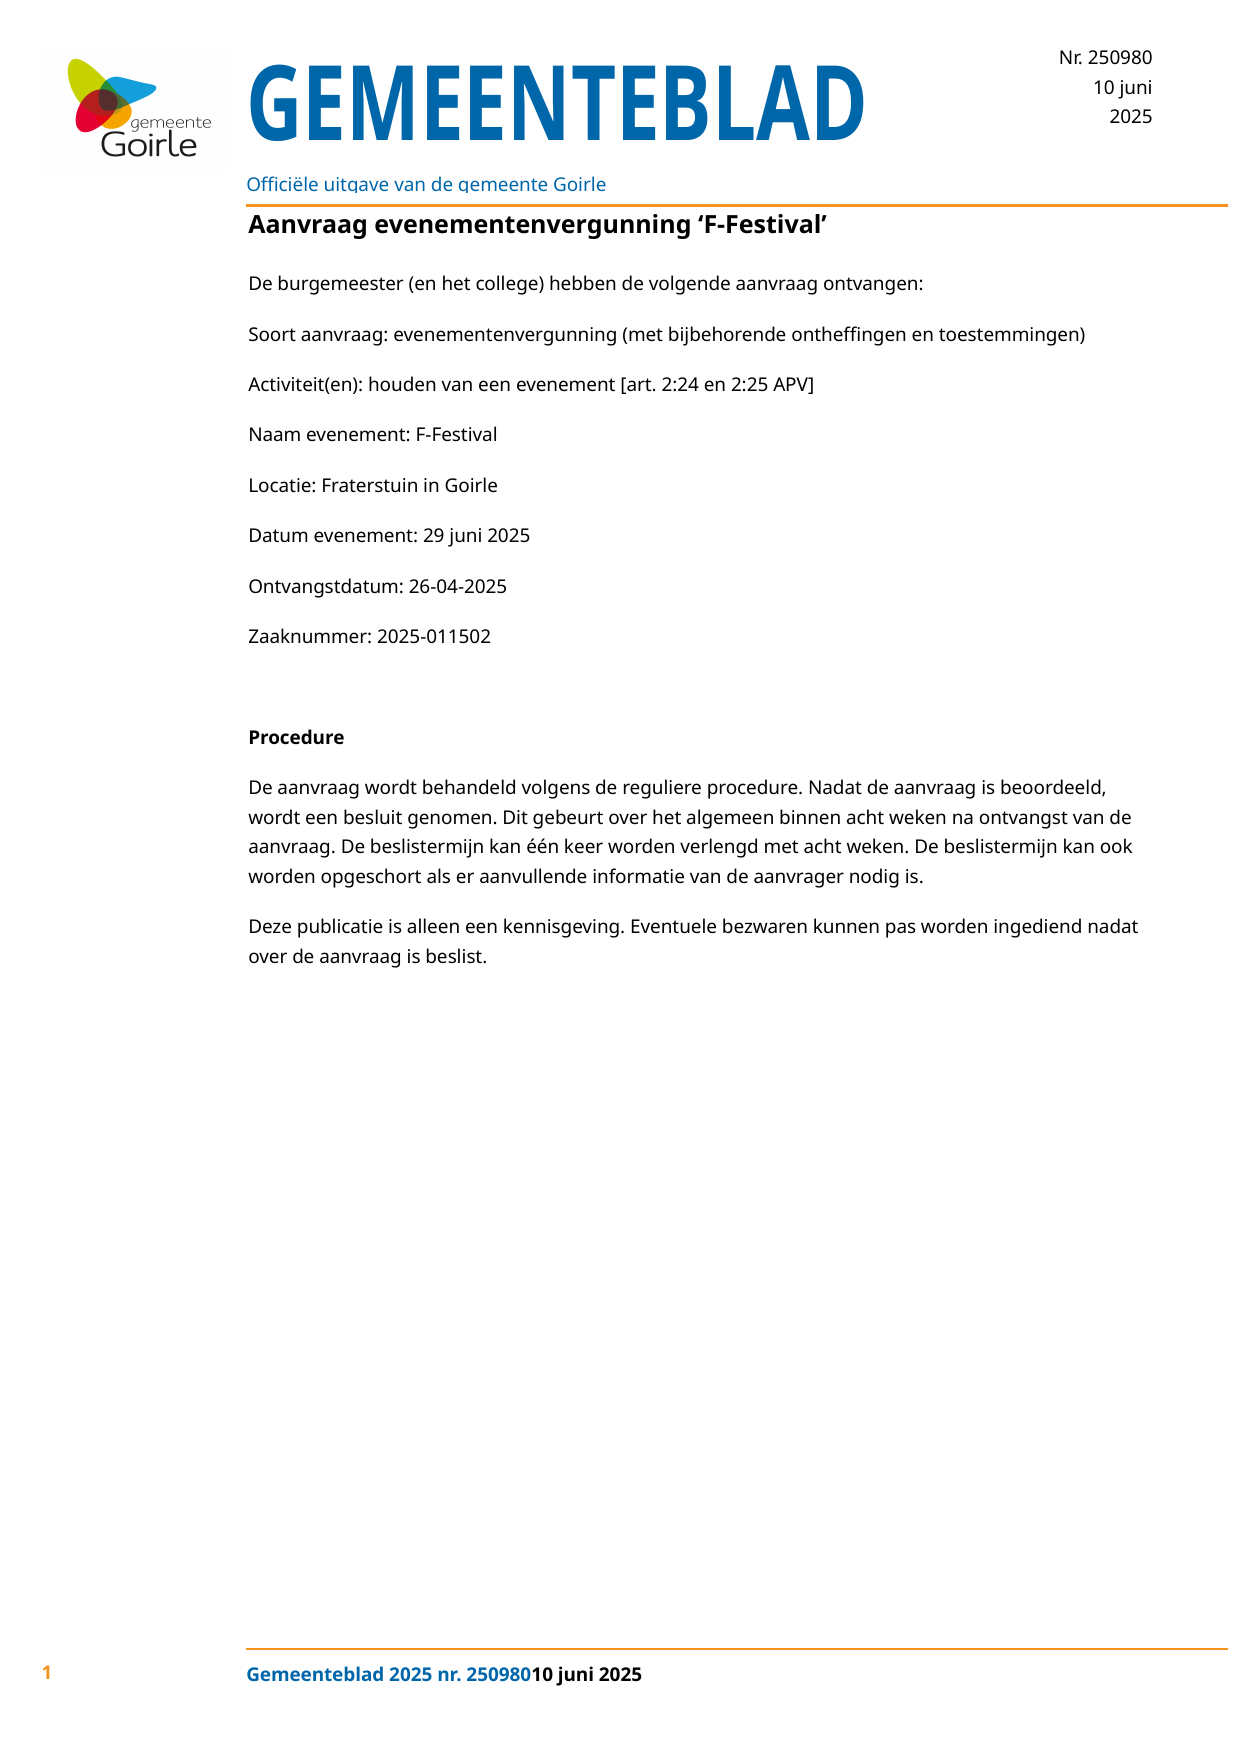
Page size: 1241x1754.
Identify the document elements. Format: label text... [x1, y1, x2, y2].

text Zaaknummer: 2025-011502 [248, 623, 1152, 649]
text Naam evenement: F-Festival [248, 422, 1152, 447]
text Aanvraag evenementenvergunning ‘F-Festival’ [248, 207, 1152, 241]
text Ontvangstdatum: 26-04-2025 [248, 573, 1152, 598]
text Soort aanvraag: evenementenvergunning (met bijbehorende ontheffingen en toestemmingen) [248, 321, 1152, 346]
text De burgemeester (en het college) hebben de volgende aanvraag ontvangen: [248, 270, 1152, 296]
text Procedure [248, 724, 1152, 750]
picture [41, 47, 231, 172]
text Deze publicatie is alleen een kennisgeving. Eventuele bezwaren kunnen pas worden ingediend nadat over de aanvraag is beslist. [248, 914, 1152, 969]
text Datum evenement: 29 juni 2025 [248, 522, 1152, 548]
text De aanvraag wordt behandeld volgens de reguliere procedure. Nadat de aanvraag is beoordeeld, wordt een besluit genomen. Dit gebeurt over het algemeen binnen acht weken na ontvangst van de aanvraag. De beslistermijn kan één keer worden verlengd met acht weken. De beslistermijn kan ook worden opgeschort als er aanvullende informatie van de aanvrager nodig is. [248, 774, 1152, 889]
text Locatie: Fraterstuin in Goirle [248, 472, 1152, 498]
text Activiteit(en): houden van een evenement [art. 2:24 en 2:25 APV] [248, 371, 1152, 397]
